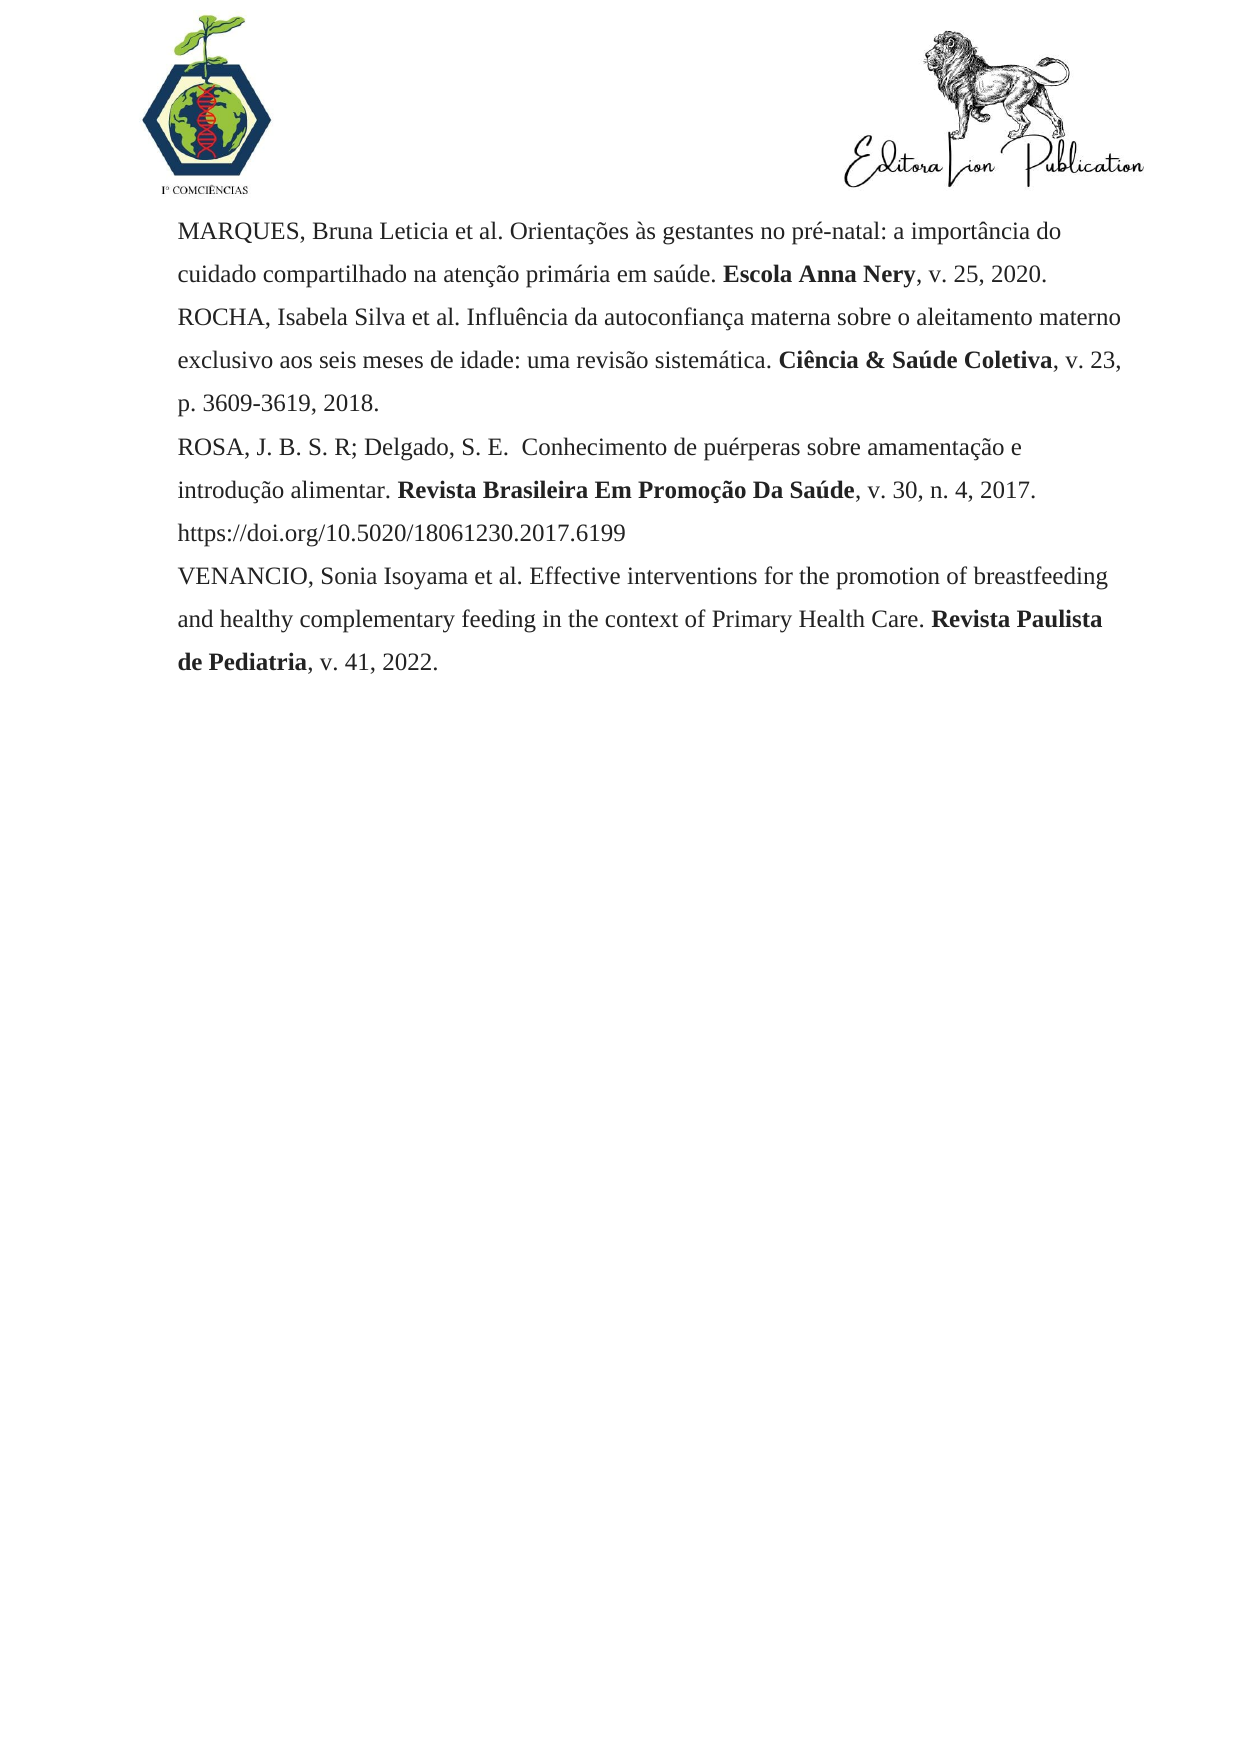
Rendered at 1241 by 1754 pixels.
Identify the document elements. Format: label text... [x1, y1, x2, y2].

text ROSA, J. B. S. R; Delgado, S. E. Conhecimento de puérperas sobre amamentação e introdução alimentar. Revista Brasileira Em Promoção Da Saúde, v. 30, n. 4, 2017. https://doi.org/10.5020/18061230.2017.6199 [177, 432, 1122, 547]
text ROCHA, Isabela Silva et al. Influência da autoconfiança materna sobre o aleitamento materno exclusivo aos seis meses de idade: uma revisão sistemática. Ciência & Saúde Coletiva, v. 23, p. 3609-3619, 2018. [177, 302, 1122, 417]
text VENANCIO, Sonia Isoyama et al. Effective interventions for the promotion of breastfeeding and healthy complementary feeding in the context of Primary Health Care. Revista Paulista de Pediatria, v. 41, 2022. [177, 561, 1122, 676]
text MARQUES, Bruna Leticia et al. Orientações às gestantes no pré-natal: a importância do cuidado compartilhado na atenção primária em saúde. Escola Anna Nery, v. 25, 2020. [177, 177, 1122, 288]
picture [121, 10, 328, 202]
picture [823, 30, 1164, 195]
